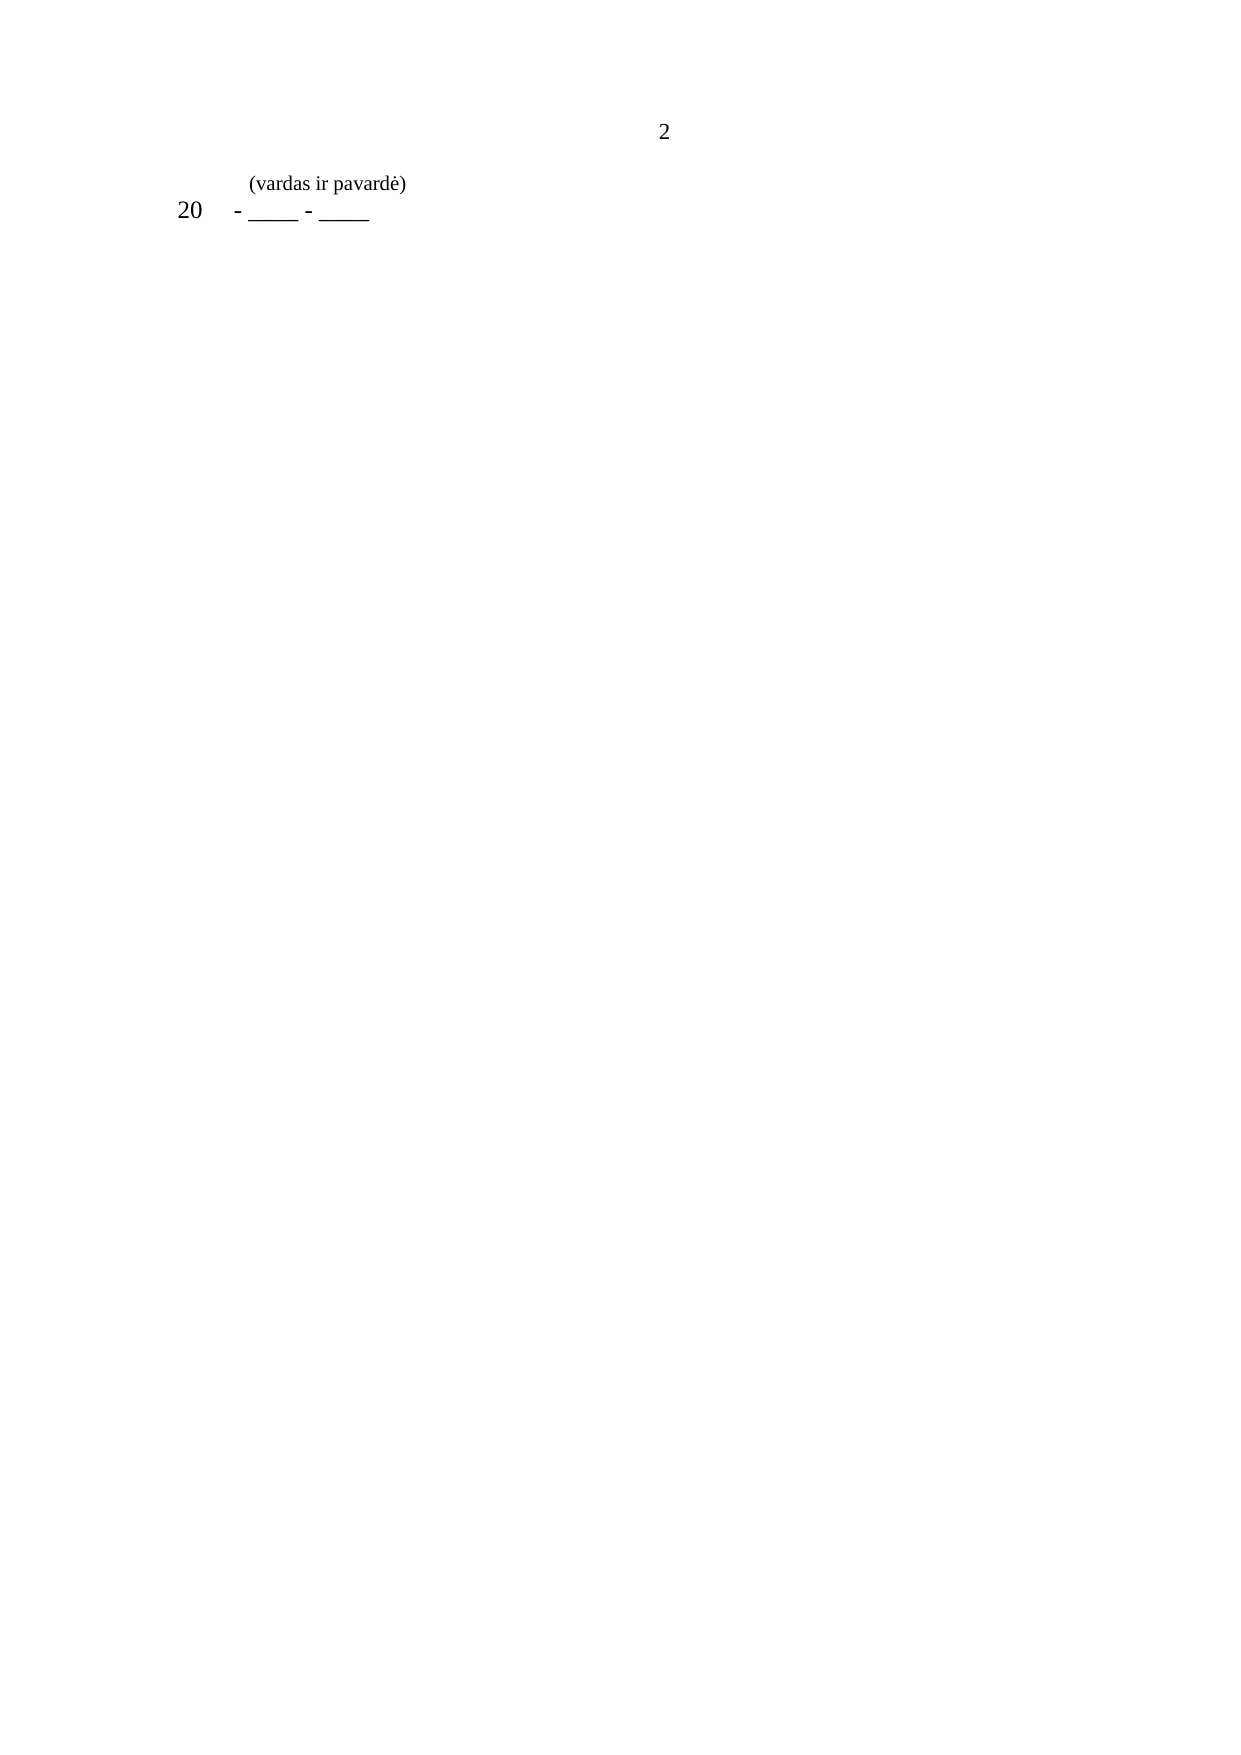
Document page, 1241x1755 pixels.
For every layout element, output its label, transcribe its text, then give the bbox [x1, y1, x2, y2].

text 20 - ____ - ____ [177, 195, 1152, 224]
text (vardas ir pavardė) [177, 171, 1152, 195]
